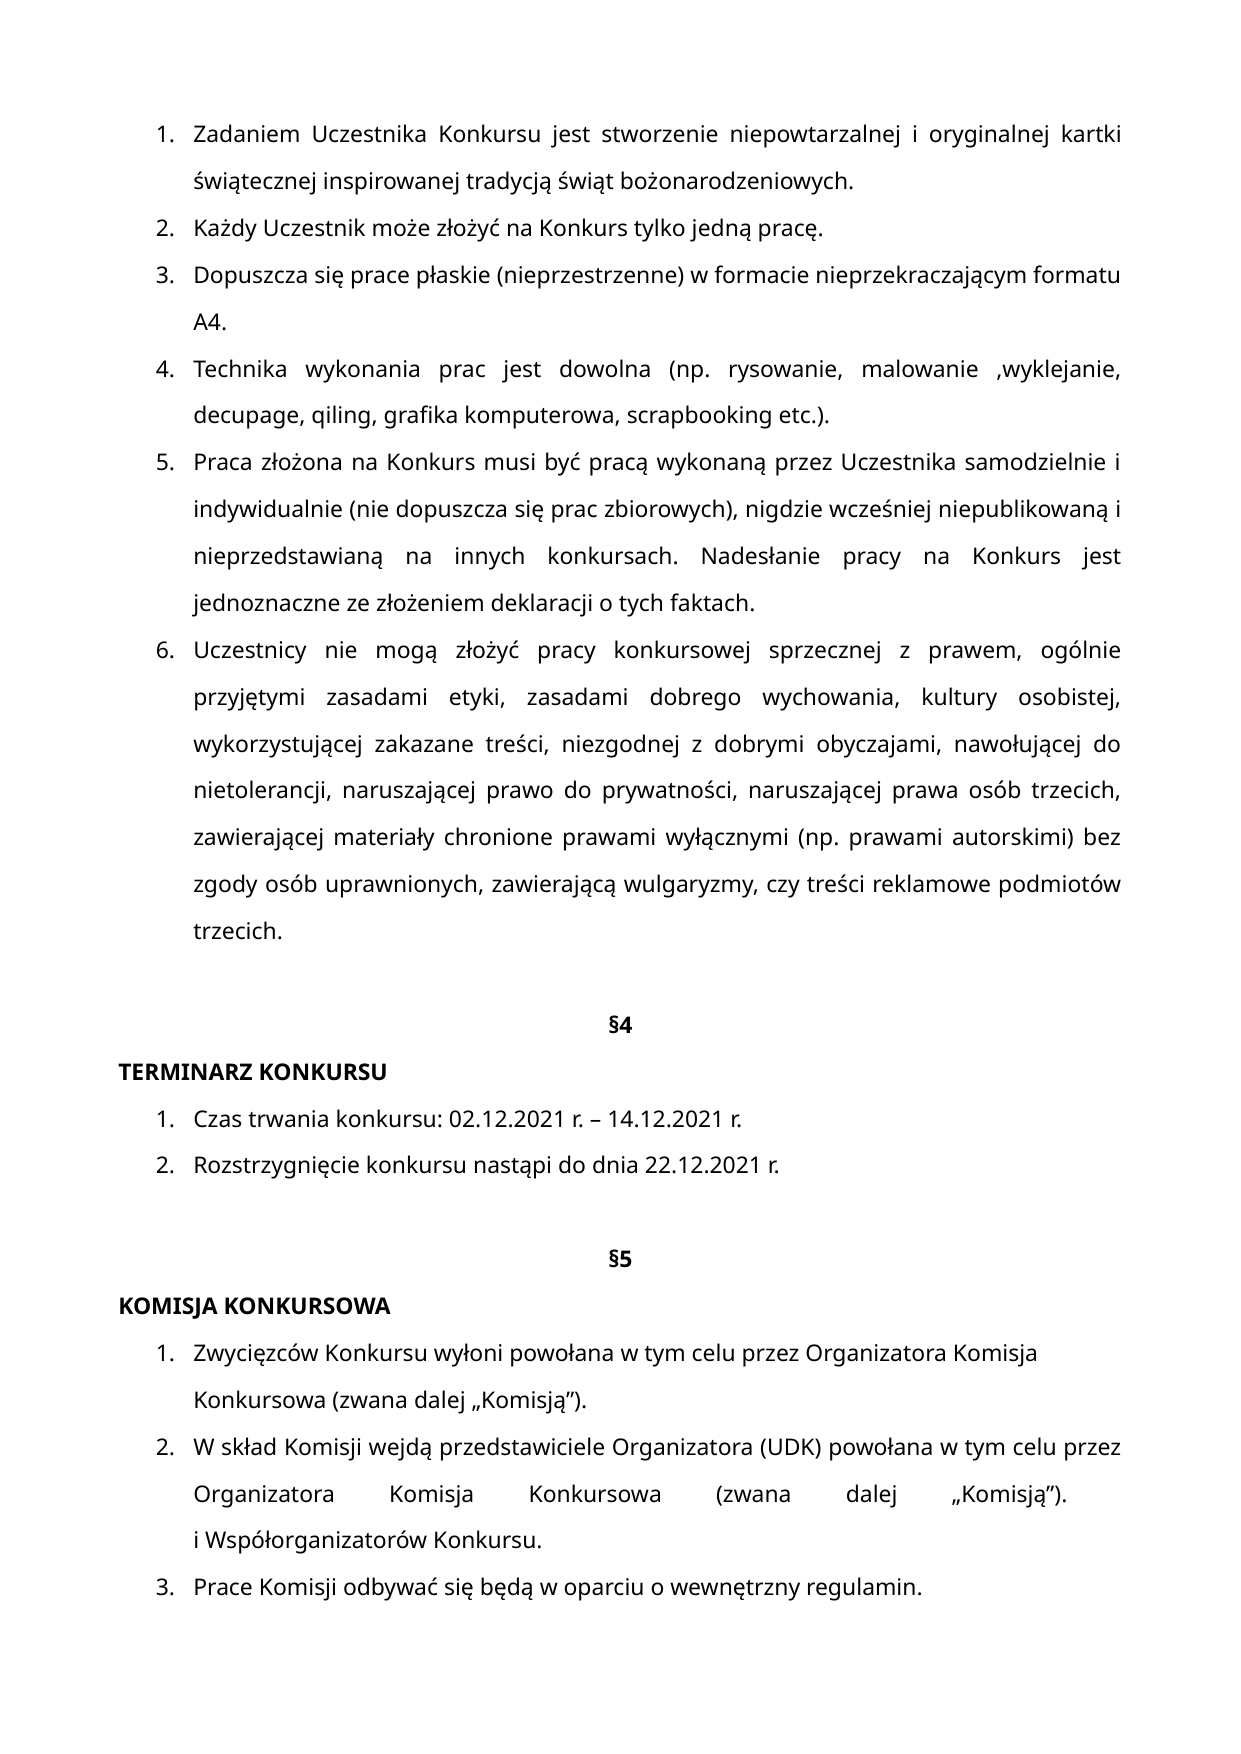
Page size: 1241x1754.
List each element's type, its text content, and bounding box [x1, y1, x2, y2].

list Zwycięzców Konkursu wyłoni powołana w tym celu przez Organizatora Komisja [156, 1337, 1122, 1368]
list Każdy Uczestnik może złożyć na Konkurs tylko jedną pracę. [156, 212, 1122, 243]
list Czas trwania konkursu: 02.12.2021 r. – 14.12.2021 r. [156, 1102, 1122, 1134]
list Uczestnicy nie mogą złożyć pracy konkursowej sprzecznej z prawem, ogólnie przyjętymi zasadami etyki, zasadami dobrego wychowania, kultury osobistej, wykorzystującej zakazane treści, niezgodnej z dobrymi obyczajami, nawołującej do nietolerancji, naruszającej prawo do prywatności, naruszającej prawa osób trzecich, zawierającej materiały chronione prawami wyłącznymi (np. prawami autorskimi) bez zgody osób uprawnionych, zawierającą wulgaryzmy, czy treści reklamowe podmiotów trzecich. [156, 634, 1122, 946]
list Technika wykonania prac jest dowolna (np. rysowanie, malowanie ,wyklejanie, decupage, qiling, grafika komputerowa, scrapbooking etc.). [156, 352, 1122, 431]
list W skład Komisji wejdą przedstawiciele Organizatora (UDK) powołana w tym celu przez Organizatora Komisja Konkursowa (zwana dalej „Komisją”). i Współorganizatorów Konkursu. [156, 1431, 1122, 1556]
list Zadaniem Uczestnika Konkursu jest stworzenie niepowtarzalnej i oryginalnej kartki świątecznej inspirowanej tradycją świąt bożonarodzeniowych. [156, 118, 1122, 196]
list Dopuszcza się prace płaskie (nieprzestrzenne) w formacie nieprzekraczającym formatu A4. [156, 259, 1122, 337]
list Praca złożona na Konkurs musi być pracą wykonaną przez Uczestnika samodzielnie i indywidualnie (nie dopuszcza się prac zbiorowych), nigdzie wcześniej niepublikowaną i nieprzedstawianą na innych konkursach. Nadesłanie pracy na Konkurs jest jednoznaczne ze złożeniem deklaracji o tych faktach. [156, 446, 1122, 618]
list Prace Komisji odbywać się będą w oparciu o wewnętrzny regulamin. [156, 1571, 1122, 1602]
text KOMISJA KONKURSOWA [118, 1290, 1122, 1321]
list Rozstrzygnięcie konkursu nastąpi do dnia 22.12.2021 r. [156, 1149, 1122, 1181]
text §5 [118, 1243, 1122, 1274]
list Konkursowa (zwana dalej „Komisją”). [156, 1384, 1122, 1415]
text TERMINARZ KONKURSU [118, 1056, 1122, 1087]
text §4 [118, 1009, 1122, 1040]
